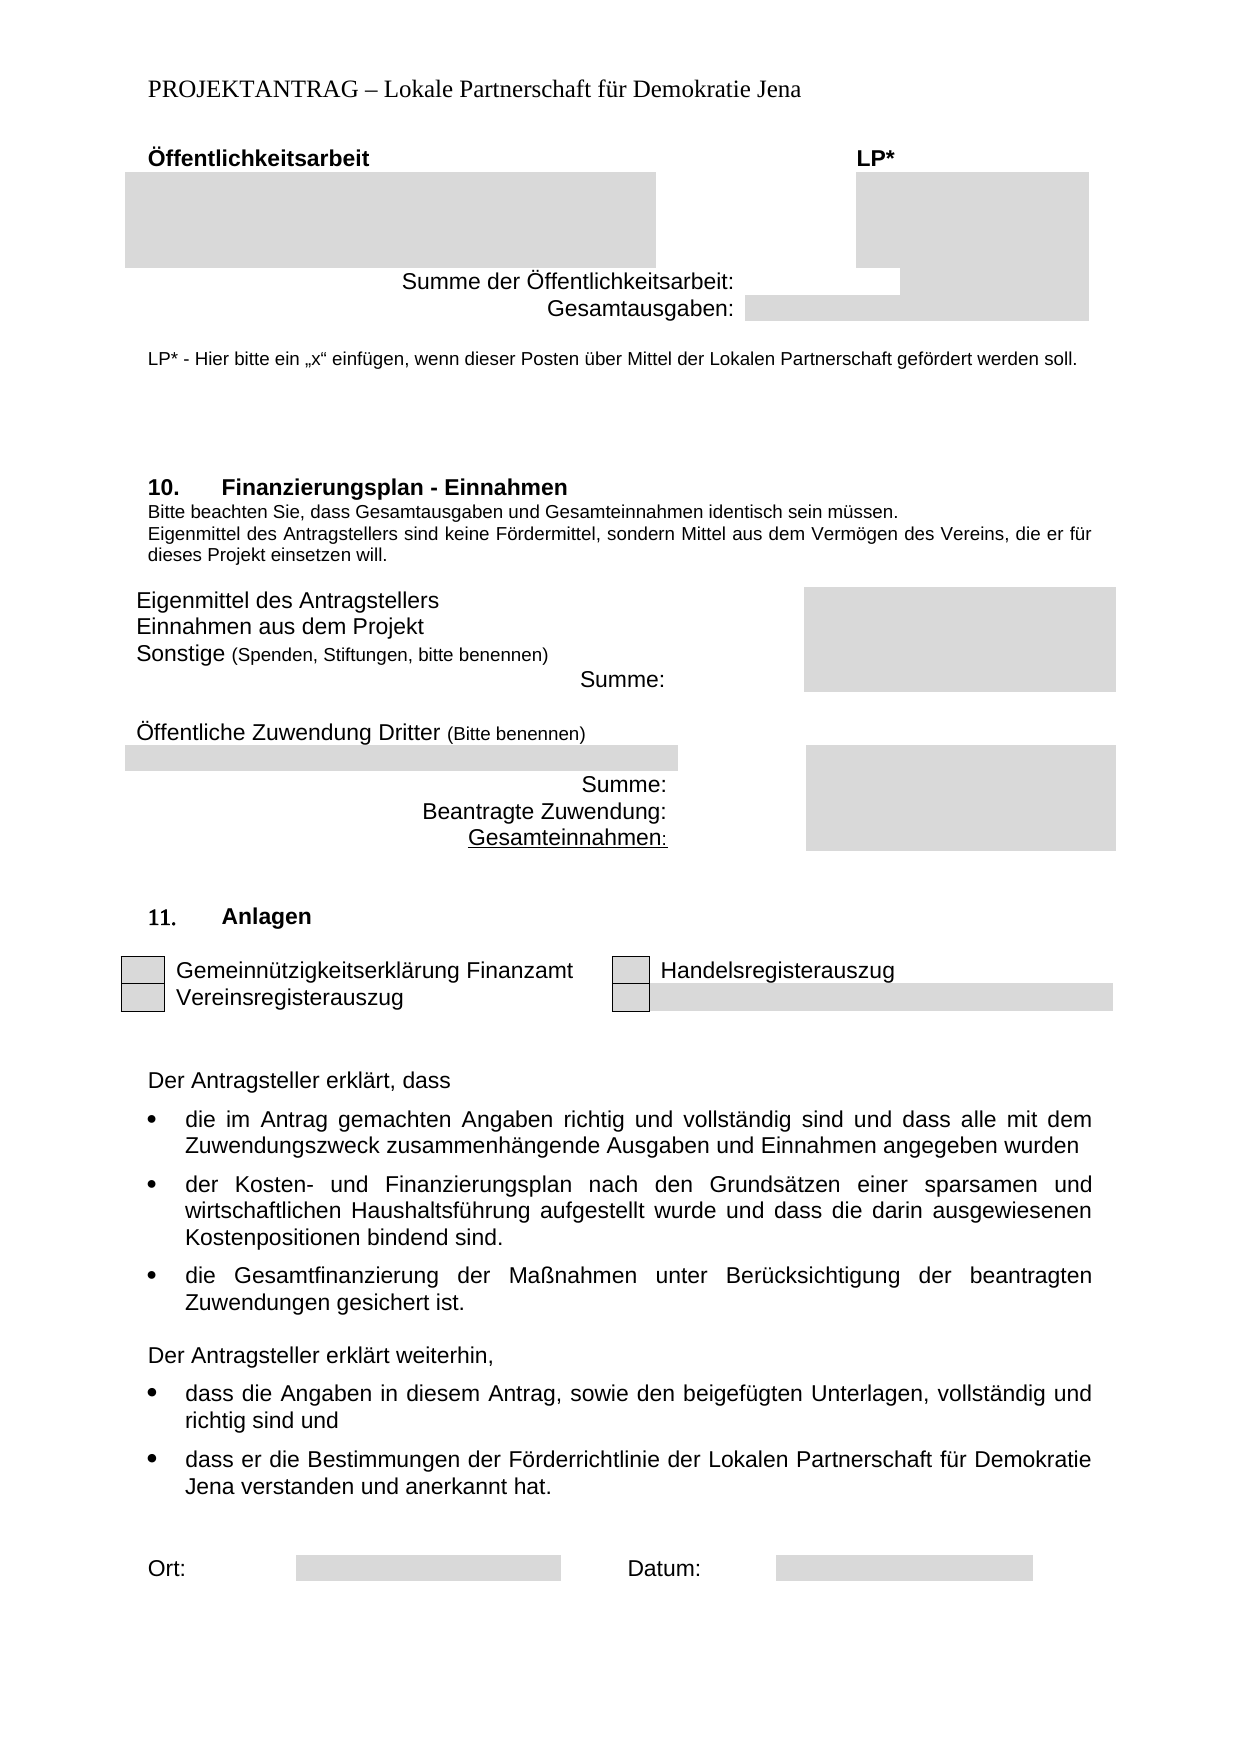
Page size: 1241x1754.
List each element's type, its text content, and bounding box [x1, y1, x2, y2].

table_cell [656, 236, 745, 268]
text Der Antragsteller erklärt, dass [148, 1067, 1093, 1093]
table_header [1034, 1555, 1096, 1581]
table_cell Sonstige (Spenden, Stiftungen, bitte benennen) [125, 640, 676, 666]
text 10. Finanzierungsplan - Einnahmen [148, 474, 1093, 501]
table_cell [676, 666, 804, 692]
table_cell [856, 268, 900, 295]
table_cell [678, 798, 806, 824]
table_header [656, 172, 745, 204]
table_cell [122, 984, 164, 1011]
table_header [125, 172, 656, 204]
text Der Antragsteller erklärt weiterhin, [148, 1342, 1093, 1368]
table_header [678, 719, 806, 745]
list die im Antrag gemachten Angaben richtig und vollständig sind und dass alle mit dem Zuwendungszweck zusammenhängende Ausgaben und Einnahmen angegeben wurden [148, 1106, 1093, 1158]
table_header [900, 172, 1089, 204]
table_cell [745, 268, 856, 295]
table_cell [650, 983, 1113, 1011]
table_header [676, 587, 804, 613]
table_header [296, 1555, 561, 1581]
list Anlagen [148, 903, 1093, 929]
table_cell [678, 745, 806, 771]
table_cell [806, 771, 1116, 798]
table_header [856, 172, 900, 204]
table_cell [656, 204, 745, 236]
table_cell [613, 984, 649, 1011]
table_cell Einnahmen aus dem Projekt [125, 613, 676, 640]
table_header [561, 1555, 616, 1581]
table_cell [745, 295, 1089, 321]
table_cell Summe der Öffentlichkeitsarbeit: [125, 268, 745, 295]
list die Gesamtfinanzierung der Maßnahmen unter Berücksichtigung der beantragten Zuwendungen gesichert ist. [148, 1262, 1093, 1315]
table_header Datum: [616, 1555, 776, 1581]
list dass er die Bestimmungen der Förderrichtlinie der Lokalen Partnerschaft für Demokratie Jena verstanden und anerkannt hat. [148, 1446, 1093, 1499]
table_cell [806, 745, 1116, 771]
table_cell [745, 204, 856, 236]
table_header Öffentliche Zuwendung Dritter (Bitte benennen) [125, 719, 678, 745]
table_header Eigenmittel des Antragstellers [125, 587, 676, 613]
table_cell [678, 824, 806, 851]
text LP* - Hier bitte ein „x“ einfügen, wenn dieser Posten über Mittel der Lokalen Partnerschaft gefördert werden soll. [148, 347, 1093, 369]
table_cell [676, 613, 804, 640]
table_cell [745, 236, 856, 268]
table_cell [676, 640, 804, 666]
table_header Handelsregisterauszug [650, 956, 1113, 983]
table_cell Gesamtausgaben: [125, 295, 745, 321]
table_cell [125, 236, 656, 268]
list dass die Angaben in diesem Antrag, sowie den beigefügten Unterlagen, vollständig und richtig sind und [148, 1380, 1093, 1434]
table_header [776, 1555, 1033, 1581]
table_cell [900, 236, 1089, 268]
table_cell [678, 771, 806, 798]
table_header [806, 719, 1116, 745]
table_cell Beantragte Zuwendung: [125, 798, 678, 824]
table_cell [856, 204, 900, 236]
table_cell [804, 640, 1116, 666]
table_cell Vereinsregisterauszug [165, 983, 612, 1011]
table_cell [856, 236, 900, 268]
table_cell [125, 204, 656, 236]
table_cell [900, 268, 1089, 295]
table_header [613, 957, 649, 983]
table_cell [804, 613, 1116, 640]
table_header Ort: [136, 1555, 296, 1581]
text Bitte beachten Sie, dass Gesamtausgaben und Gesamteinnahmen identisch sein müssen. [148, 501, 1093, 522]
text Öffentlichkeitsarbeit LP* [148, 145, 1093, 172]
table_cell Summe: [125, 666, 676, 692]
table_header Gemeinnützigkeitserklärung Finanzamt [165, 956, 612, 983]
list der Kosten- und Finanzierungsplan nach den Grundsätzen einer sparsamen und wirtschaftlichen Haushaltsführung aufgestellt wurde und dass die darin ausgewiesenen Kostenpositionen bindend sind. [148, 1171, 1093, 1250]
table_cell [804, 666, 1116, 692]
table_cell [806, 798, 1116, 824]
text Eigenmittel des Antragstellers sind keine Fördermittel, sondern Mittel aus dem Vermögen des Vereins, die er für dieses Projekt einsetzen will. [148, 522, 1093, 565]
table_cell Summe: [125, 771, 678, 798]
table_cell Gesamteinnahmen: [125, 824, 678, 851]
table_cell [806, 824, 1116, 851]
table_header [122, 957, 164, 983]
table_cell [125, 745, 678, 771]
table_header [745, 172, 856, 204]
table_cell [900, 204, 1089, 236]
table_header [804, 587, 1116, 613]
